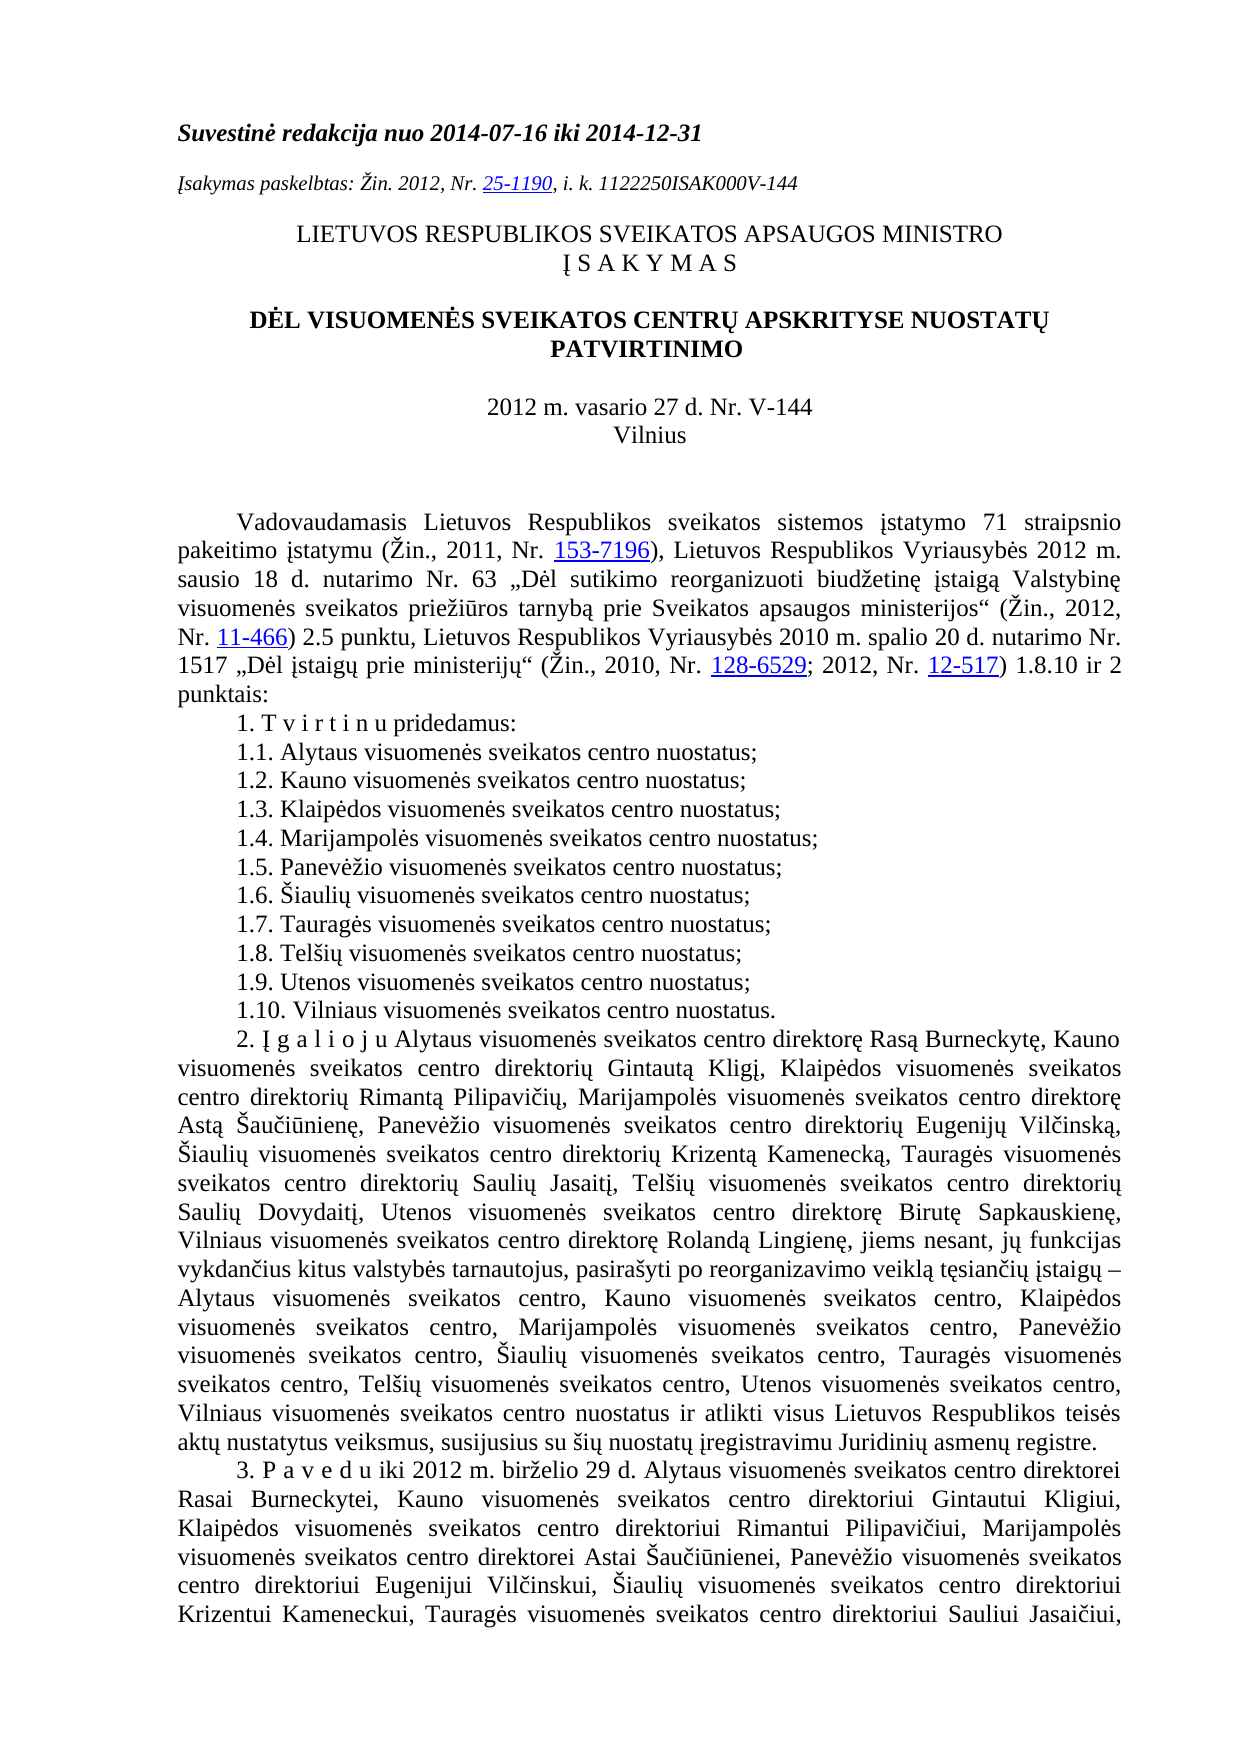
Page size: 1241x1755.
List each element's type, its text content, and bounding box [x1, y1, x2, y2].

text 1.5. Panevėžio visuomenės sveikatos centro nuostatus; [177, 852, 1122, 880]
text 3. P a v e d u iki 2012 m. birželio 29 d. Alytaus visuomenės sveikatos centro direktorei Rasai Burneckytei, Kauno visuomenės sveikatos centro direktoriui Gintautui Kligiui, Klaipėdos visuomenės sveikatos centro direktoriui Rimantui Pilipavičiui, Marijampolės visuomenės sveikatos centro direktorei Astai Šaučiūnienei, Panevėžio visuomenės sveikatos centro direktoriui Eugenijui Vilčinskui, Šiaulių visuomenės sveikatos centro direktoriui Krizentui Kameneckui, Tauragės visuomenės sveikatos centro direktoriui Sauliui Jasaičiui, [177, 1455, 1122, 1628]
text Vadovaudamasis Lietuvos Respublikos sveikatos sistemos įstatymo 71 straipsnio pakeitimo įstatymu (Žin., 2011, Nr. 153-7196), Lietuvos Respublikos Vyriausybės 2012 m. sausio 18 d. nutarimo Nr. 63 „Dėl sutikimo reorganizuoti biudžetinę įstaigą Valstybinę visuomenės sveikatos priežiūros tarnybą prie Sveikatos apsaugos ministerijos“ (Žin., 2012, Nr. 11-466) 2.5 punktu, Lietuvos Respublikos Vyriausybės 2010 m. spalio 20 d. nutarimo Nr. 1517 „Dėl įstaigų prie ministerijų“ (Žin., 2010, Nr. 128-6529; 2012, Nr. 12-517) 1.8.10 ir 2 punktais: [177, 507, 1122, 708]
text DĖL visuomenės sveikatos centrų apskrityse nuostatų PATVIRTINIMO [177, 305, 1122, 363]
text 2. Į g a l i o j u Alytaus visuomenės sveikatos centro direktorę Rasą Burneckytę, Kauno visuomenės sveikatos centro direktorių Gintautą Kligį, Klaipėdos visuomenės sveikatos centro direktorių Rimantą Pilipavičių, Marijampolės visuomenės sveikatos centro direktorę Astą Šaučiūnienę, Panevėžio visuomenės sveikatos centro direktorių Eugenijų Vilčinską, Šiaulių visuomenės sveikatos centro direktorių Krizentą Kamenecką, Tauragės visuomenės sveikatos centro direktorių Saulių Jasaitį, Telšių visuomenės sveikatos centro direktorių Saulių Dovydaitį, Utenos visuomenės sveikatos centro direktorę Birutę Sapkauskienę, Vilniaus visuomenės sveikatos centro direktorę Rolandą Lingienę, jiems nesant, jų funkcijas vykdančius kitus valstybės tarnautojus, pasirašyti po reorganizavimo veiklą tęsiančių įstaigų – Alytaus visuomenės sveikatos centro, Kauno visuomenės sveikatos centro, Klaipėdos visuomenės sveikatos centro, Marijampolės visuomenės sveikatos centro, Panevėžio visuomenės sveikatos centro, Šiaulių visuomenės sveikatos centro, Tauragės visuomenės sveikatos centro, Telšių visuomenės sveikatos centro, Utenos visuomenės sveikatos centro, Vilniaus visuomenės sveikatos centro nuostatus ir atlikti visus Lietuvos Respublikos teisės aktų nustatytus veiksmus, susijusius su šių nuostatų įregistravimu Juridinių asmenų registre. [177, 1024, 1122, 1455]
text 1.1. Alytaus visuomenės sveikatos centro nuostatus; [177, 737, 1122, 765]
text Suvestinė redakcija nuo 2014-07-16 iki 2014-12-31 [177, 118, 1122, 147]
text 2012 m. vasario 27 d. Nr. V-144 [177, 392, 1122, 420]
text 1.6. Šiaulių visuomenės sveikatos centro nuostatus; [177, 880, 1122, 909]
text Vilnius [177, 420, 1122, 449]
text 1. T v i r t i n u pridedamus: [177, 708, 1122, 737]
text Įsakymas paskelbtas: Žin. 2012, Nr. 25-1190, i. k. 1122250ISAK000V-144 [177, 171, 1122, 195]
text LIETUVOS RESPUBLIKOS SVEIKATOS APSAUGOS MINISTRO [177, 219, 1122, 248]
text 1.8. Telšių visuomenės sveikatos centro nuostatus; [177, 938, 1122, 967]
text 1.10. Vilniaus visuomenės sveikatos centro nuostatus. [177, 995, 1122, 1024]
text 1.2. Kauno visuomenės sveikatos centro nuostatus; [177, 765, 1122, 794]
text 1.4. Marijampolės visuomenės sveikatos centro nuostatus; [177, 823, 1122, 852]
text 1.7. Tauragės visuomenės sveikatos centro nuostatus; [177, 909, 1122, 938]
text 1.9. Utenos visuomenės sveikatos centro nuostatus; [177, 967, 1122, 995]
text 1.3. Klaipėdos visuomenės sveikatos centro nuostatus; [177, 794, 1122, 823]
text Į S A K Y M A S [177, 248, 1122, 277]
